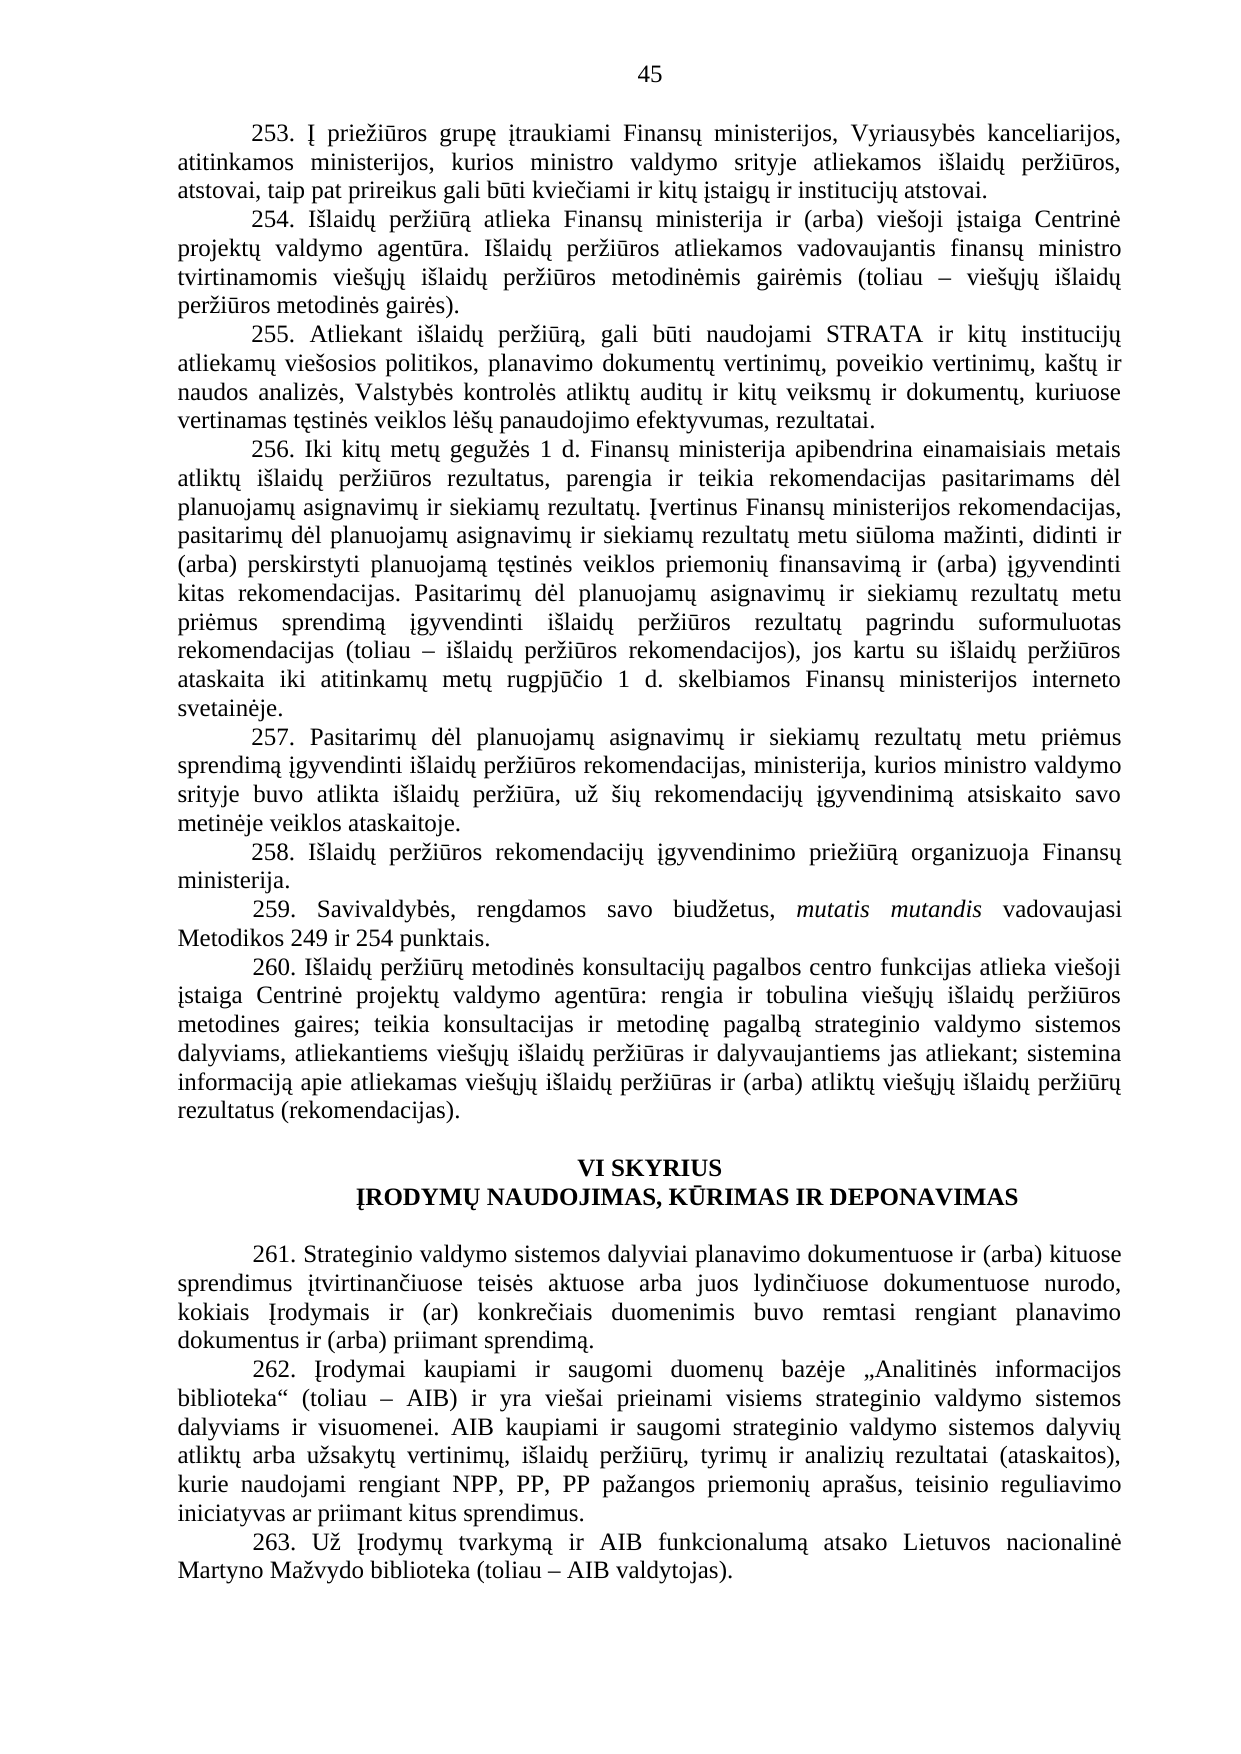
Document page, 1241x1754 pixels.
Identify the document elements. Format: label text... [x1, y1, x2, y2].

text 256. Iki kitų metų gegužės 1 d. Finansų ministerija apibendrina einamaisiais metais atliktų išlaidų peržiūros rezultatus, parengia ir teikia rekomendacijas pasitarimams dėl planuojamų asignavimų ir siekiamų rezultatų. Įvertinus Finansų ministerijos rekomendacijas, pasitarimų dėl planuojamų asignavimų ir siekiamų rezultatų metu siūloma mažinti, didinti ir (arba) perskirstyti planuojamą tęstinės veiklos priemonių finansavimą ir (arba) įgyvendinti kitas rekomendacijas. Pasitarimų dėl planuojamų asignavimų ir siekiamų rezultatų metu priėmus sprendimą įgyvendinti išlaidų peržiūros rezultatų pagrindu suformuluotas rekomendacijas (toliau – išlaidų peržiūros rekomendacijos), jos kartu su išlaidų peržiūros ataskaita iki atitinkamų metų rugpjūčio 1 d. skelbiamos Finansų ministerijos interneto svetainėje. [177, 434, 1122, 722]
text 258. Išlaidų peržiūros rekomendacijų įgyvendinimo priežiūrą organizuoja Finansų ministerija. [177, 837, 1122, 894]
text 263. Už Įrodymų tvarkymą ir AIB funkcionalumą atsako Lietuvos nacionalinė Martyno Mažvydo biblioteka (toliau – AIB valdytojas). [177, 1527, 1122, 1584]
text 255. Atliekant išlaidų peržiūrą, gali būti naudojami STRATA ir kitų institucijų atliekamų viešosios politikos, planavimo dokumentų vertinimų, poveikio vertinimų, kaštų ir naudos analizės, Valstybės kontrolės atliktų auditų ir kitų veiksmų ir dokumentų, kuriuose vertinamas tęstinės veiklos lėšų panaudojimo efektyvumas, rezultatai. [177, 319, 1122, 434]
text 254. Išlaidų peržiūrą atlieka Finansų ministerija ir (arba) viešoji įstaiga Centrinė projektų valdymo agentūra. Išlaidų peržiūros atliekamos vadovaujantis finansų ministro tvirtinamomis viešųjų išlaidų peržiūros metodinėmis gairėmis (toliau – viešųjų išlaidų peržiūros metodinės gairės). [177, 204, 1122, 319]
text 260. Išlaidų peržiūrų metodinės konsultacijų pagalbos centro funkcijas atlieka viešoji įstaiga Centrinė projektų valdymo agentūra: rengia ir tobulina viešųjų išlaidų peržiūros metodines gaires; teikia konsultacijas ir metodinę pagalbą strateginio valdymo sistemos dalyviams, atliekantiems viešųjų išlaidų peržiūras ir dalyvaujantiems jas atliekant; sistemina informaciją apie atliekamas viešųjų išlaidų peržiūras ir (arba) atliktų viešųjų išlaidų peržiūrų rezultatus (rekomendacijas). [177, 952, 1122, 1124]
text 261. Strateginio valdymo sistemos dalyviai planavimo dokumentuose ir (arba) kituose sprendimus įtvirtinančiuose teisės aktuose arba juos lydinčiuose dokumentuose nurodo, kokiais Įrodymais ir (ar) konkrečiais duomenimis buvo remtasi rengiant planavimo dokumentus ir (arba) priimant sprendimą. [177, 1239, 1122, 1354]
text 253. Į priežiūros grupę įtraukiami Finansų ministerijos, Vyriausybės kanceliarijos, atitinkamos ministerijos, kurios ministro valdymo srityje atliekamos išlaidų peržiūros, atstovai, taip pat prireikus gali būti kviečiami ir kitų įstaigų ir institucijų atstovai. [177, 118, 1122, 204]
text ĮRODYMŲ NAUDOJIMAS, KŪRIMAS IR DEPONAVIMAS [177, 1182, 1122, 1211]
text 262. Įrodymai kaupiami ir saugomi duomenų bazėje „Analitinės informacijos biblioteka“ (toliau – AIB) ir yra viešai prieinami visiems strateginio valdymo sistemos dalyviams ir visuomenei. AIB kaupiami ir saugomi strateginio valdymo sistemos dalyvių atliktų arba užsakytų vertinimų, išlaidų peržiūrų, tyrimų ir analizių rezultatai (ataskaitos), kurie naudojami rengiant NPP, PP, PP pažangos priemonių aprašus, teisinio reguliavimo iniciatyvas ar priimant kitus sprendimus. [177, 1354, 1122, 1527]
text VI SKYRIUS [177, 1153, 1122, 1182]
text 257. Pasitarimų dėl planuojamų asignavimų ir siekiamų rezultatų metu priėmus sprendimą įgyvendinti išlaidų peržiūros rekomendacijas, ministerija, kurios ministro valdymo srityje buvo atlikta išlaidų peržiūra, už šių rekomendacijų įgyvendinimą atsiskaito savo metinėje veiklos ataskaitoje. [177, 722, 1122, 837]
text 259. Savivaldybės, rengdamos savo biudžetus, mutatis mutandis vadovaujasi Metodikos 249 ir 254 punktais. [177, 894, 1122, 952]
